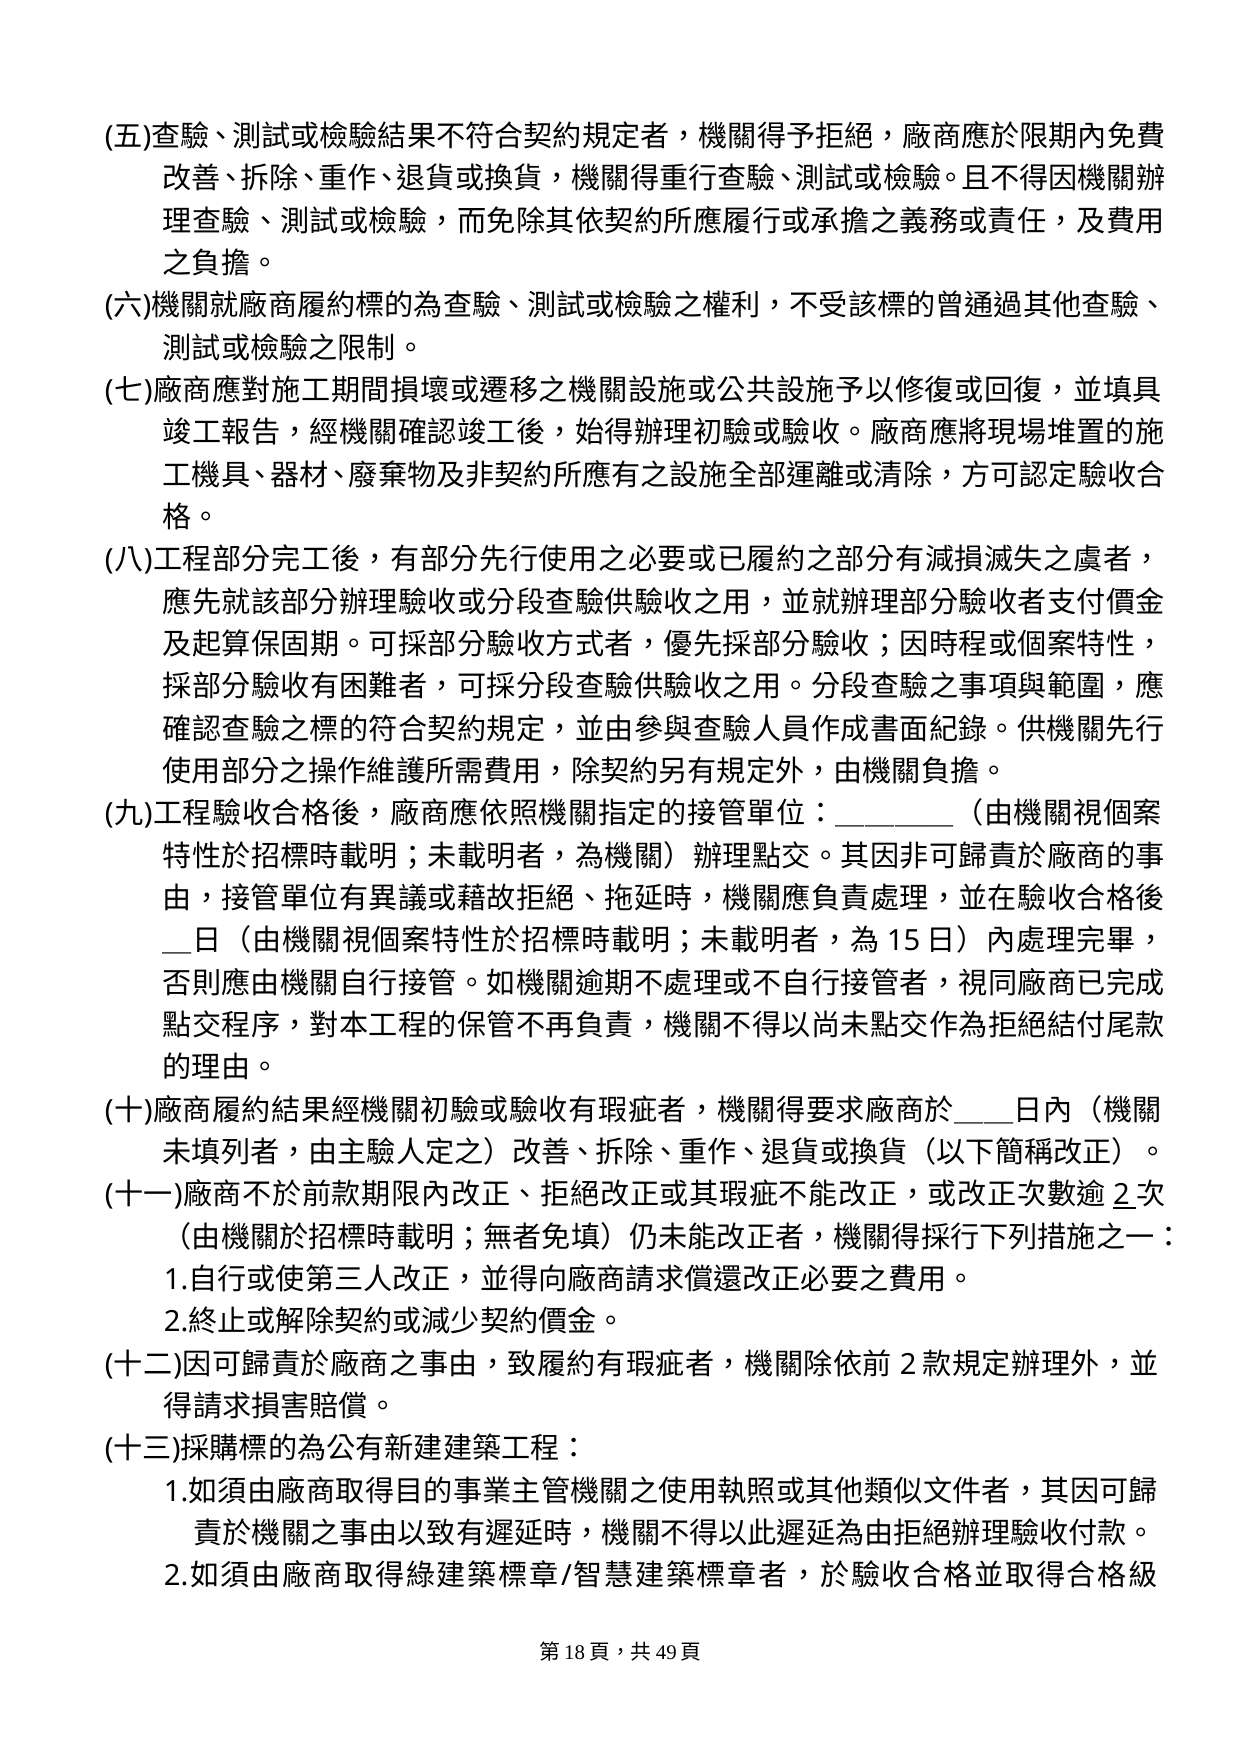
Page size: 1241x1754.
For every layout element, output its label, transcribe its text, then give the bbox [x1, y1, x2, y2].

text 1.自行或使第三人改正，並得向廠商請求償還改正必要之費用。 [164, 1255, 1159, 1298]
text (八)工程部分完工後，有部分先行使用之必要或已履約之部分有減損滅失之虞者，應先就該部分辦理驗收或分段查驗供驗收之用，並就辦理部分驗收者支付價金及起算保固期。可採部分驗收方式者，優先採部分驗收；因時程或個案特性，採部分驗收有困難者，可採分段查驗供驗收之用。分段查驗之事項與範圍，應確認查驗之標的符合契約規定，並由參與查驗人員作成書面紀錄。供機關先行使用部分之操作維護所需費用，除契約另有規定外，由機關負擔。 [104, 536, 1165, 790]
text 1.如須由廠商取得目的事業主管機關之使用執照或其他類似文件者，其因可歸責於機關之事由以致有遲延時，機關不得以此遲延為由拒絕辦理驗收付款。 [164, 1467, 1159, 1552]
text (五)查驗、測試或檢驗結果不符合契約規定者，機關得予拒絕，廠商應於限期內免費改善、拆除、重作、退貨或換貨，機關得重行查驗、測試或檢驗。且不得因機關辦理查驗、測試或檢驗，而免除其依契約所應履行或承擔之義務或責任，及費用之負擔。 [104, 113, 1165, 282]
text (十一)廠商不於前款期限內改正、拒絕改正或其瑕疵不能改正，或改正次數逾2次（由機關於招標時載明；無者免填）仍未能改正者，機關得採行下列措施之一： [104, 1171, 1165, 1255]
text 2.終止或解除契約或減少契約價金。 [164, 1298, 1159, 1340]
text 2.如須由廠商取得綠建築標章/智慧建築標章者，於驗收合格並取得合格級 [164, 1552, 1159, 1594]
text (十二)因可歸責於廠商之事由，致履約有瑕疵者，機關除依前2款規定辦理外，並得請求損害賠償。 [104, 1340, 1159, 1425]
text (十)廠商履約結果經機關初驗或驗收有瑕疵者，機關得要求廠商於＿＿日內（機關未填列者，由主驗人定之）改善、拆除、重作、退貨或換貨（以下簡稱改正）。 [104, 1086, 1165, 1171]
text (九)工程驗收合格後，廠商應依照機關指定的接管單位：＿＿＿＿（由機關視個案特性於招標時載明；未載明者，為機關）辦理點交。其因非可歸責於廠商的事由，接管單位有異議或藉故拒絕、拖延時，機關應負責處理，並在驗收合格後＿日（由機關視個案特性於招標時載明；未載明者，為15日）內處理完畢，否則應由機關自行接管。如機關逾期不處理或不自行接管者，視同廠商已完成點交程序，對本工程的保管不再負責，機關不得以尚未點交作為拒絕結付尾款的理由。 [104, 790, 1165, 1086]
text (十三)採購標的為公有新建建築工程： [104, 1425, 1159, 1467]
text (六)機關就廠商履約標的為查驗、測試或檢驗之權利，不受該標的曾通過其他查驗、測試或檢驗之限制。 [104, 282, 1165, 367]
text (七)廠商應對施工期間損壞或遷移之機關設施或公共設施予以修復或回復，並填具竣工報告，經機關確認竣工後，始得辦理初驗或驗收。廠商應將現場堆置的施工機具、器材、廢棄物及非契約所應有之設施全部運離或清除，方可認定驗收合格。 [104, 367, 1165, 536]
